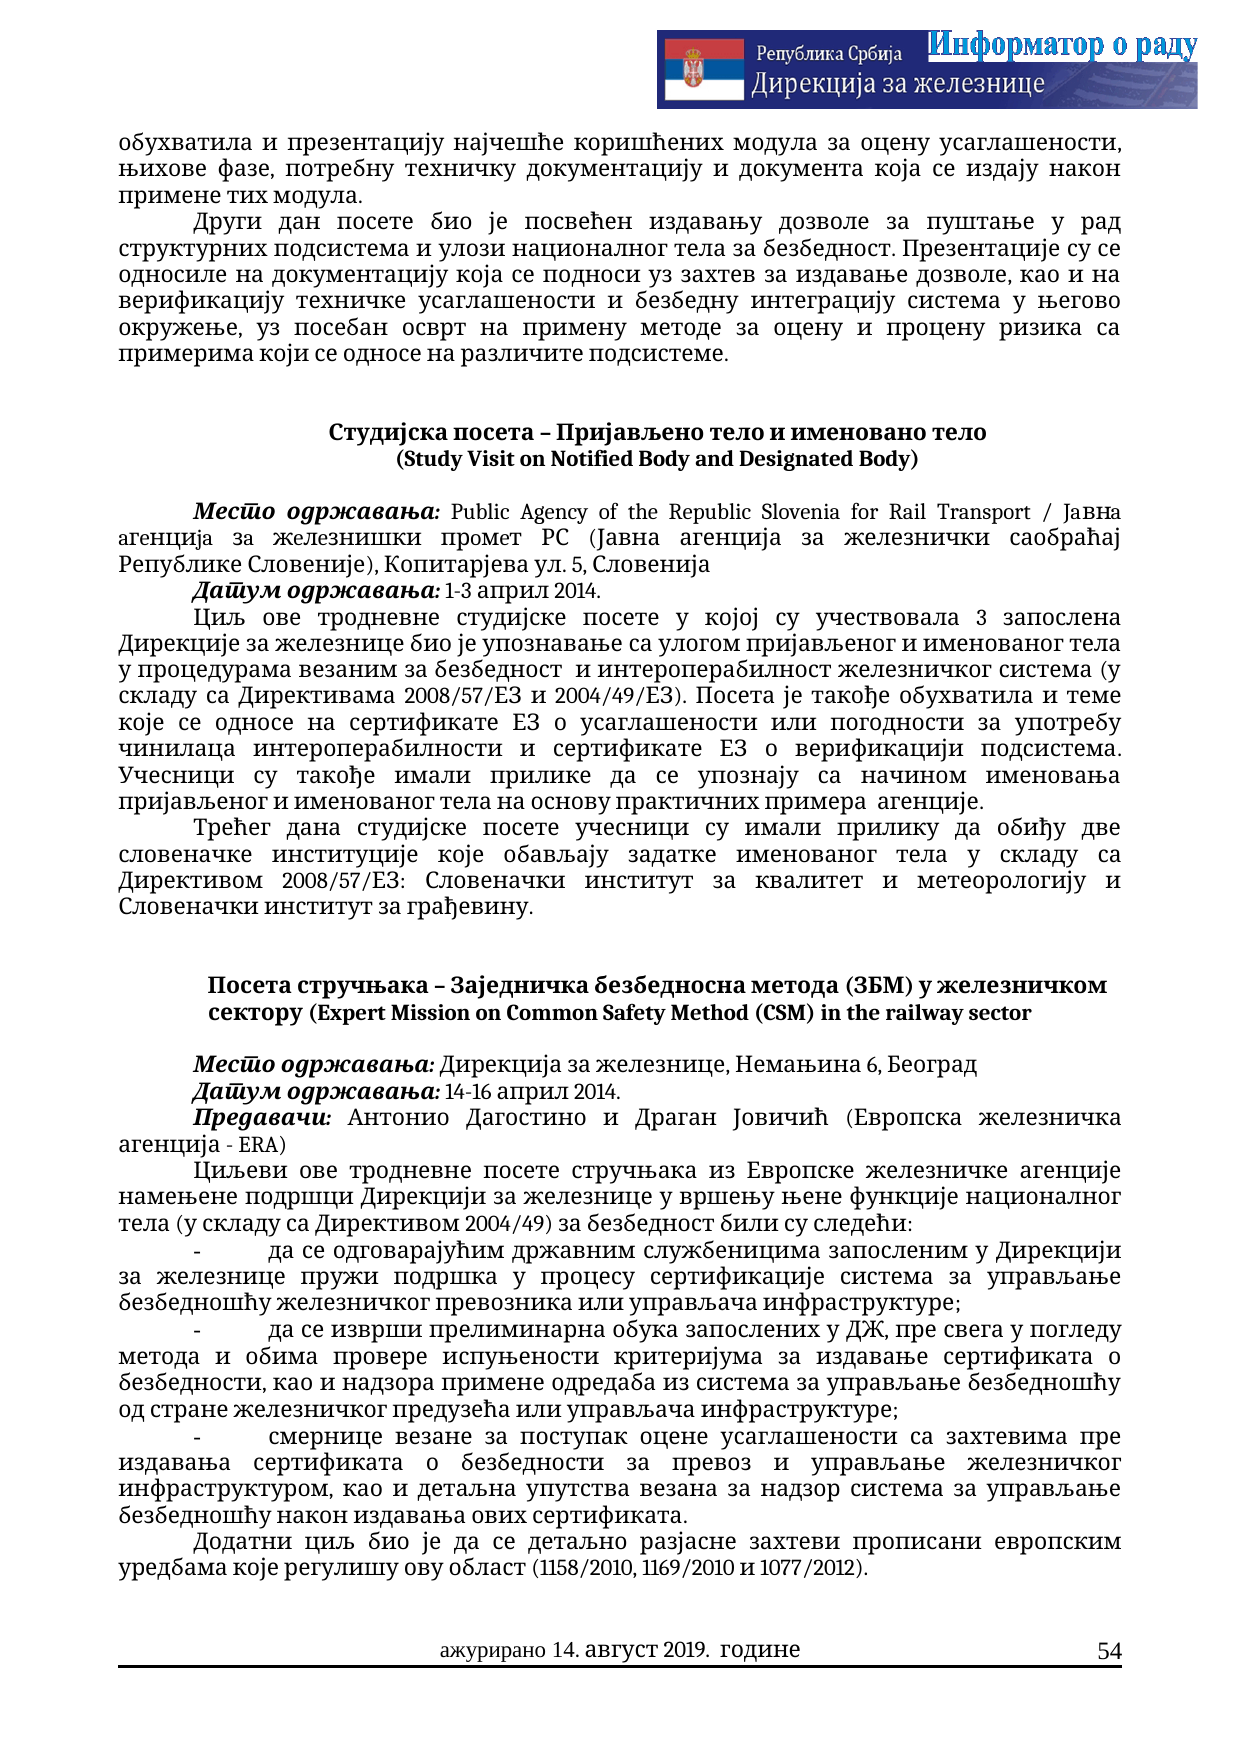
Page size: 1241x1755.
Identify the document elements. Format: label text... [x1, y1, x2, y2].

text Циљ ове тродневне студијске посете у којој су учествовала 3 запослена Дирекције за железнице био је упознавање са улогом пријављеног и именованог тела у процедурама везаним за безбедност и интероперабилност железничког система (у складу са Директивама 2008/57/ЕЗ и 2004/49/ЕЗ). Посета је такође обухватила и теме које се односе на сертификате ЕЗ о усаглашености или погодности за употребу чинилаца интероперабилности и сертификате ЕЗ о верификацији подсистема. Учесници су такође имали прилике да се упознају са начином именовања пријављеног и именованог тела на основу практичних примера агенције. [118, 604, 1122, 815]
list да се одговарајућим државним службеницима запосленим у Дирекцији за железнице пружи подршка у процесу сертификације система за управљање безбедношћу железничког превозника или управљача инфраструктуре; [118, 1237, 1122, 1317]
list да се изврши прелиминарна обука запослених у ДЖ, пре свега у погледу метода и обима провере испуњености критеријума за издавање сертификата о безбедности, као и надзора примене одредаба из система за управљање безбедношћу од стране железничког предузећа или управљача инфраструктуре; [118, 1317, 1122, 1423]
text Циљеви ове тродневне посете стручњака из Европске железничке агенције намењене подршци Дирекцији за железнице у вршењу њене функције националног тела (у складу са Директивом 2004/49) за безбедност били су следећи: [118, 1158, 1122, 1237]
text Место одржавања: Public Agency of the Republic Slovenia for Rail Transport / Jaвнa aгeнциja зa жeлeзнишки прoмeт РС (Јавна агенција за железнички саобраћај Републике Словеније), Копитарјева ул. 5, Словенија [118, 499, 1122, 578]
text Место одржавања: Дирекција за железнице, Немањина 6, Београд [118, 1052, 1122, 1079]
text Студијска посета – Пријављено тело и именовано тело [118, 420, 1122, 446]
text Трећег дана студијске посете учесници су имали прилику да обиђу две словеначке институције које обављају задатке именованог тела у складу са Директивом 2008/57/ЕЗ: Словеначки институт за квалитет и метеорологију и Словеначки институт за грађевину. [118, 815, 1122, 921]
text Посета стручњака – Заједничка безбедносна метода (ЗБМ) у железничком сектору (Expert Mission on Common Safety Method (CSM) in the railway sector [118, 973, 1122, 1026]
list смернице везане за поступак оцене усаглашености са захтевима пре издавања сертификата о безбедности за превоз и управљање железничког инфраструктуром, као и детаљна упутства везана за надзор система за управљање безбедношћу након издавања ових сертификата. [118, 1423, 1122, 1529]
text Датум одржавања: 1-3 април 2014. [118, 578, 1122, 604]
text Датум одржавања: 14-16 април 2014. [118, 1079, 1122, 1105]
text Додатни циљ био је да се детаљно разјасне захтеви прописани европским уредбама које регулишу ову област (1158/2010, 1169/2010 и 1077/2012). [118, 1529, 1122, 1582]
text (Study Visit on Notified Body and Designated Body) [118, 446, 1122, 472]
text обухватила и презентацију најчешће коришћених модула за оцену усаглашености, њихове фазе, потребну техничку документацију и документа која се издају након примене тих модула. [118, 130, 1122, 209]
text Предавачи: Антонио Дагостино и Драган Јовичић (Европска железничка агенција - ERA) [118, 1105, 1122, 1158]
text Други дан посете био је посвећен издавању дозволе за пуштање у рад структурних подсистема и улози националног тела за безбедност. Презентације су се односиле на документацију која се подноси уз захтев за издавање дозволе, као и на верификацију техничке усаглашености и безбедну интеграцију система у његово окружење, уз посебан осврт на примену методе за оцену и процену ризика са примерима који се односе на различите подсистеме. [118, 209, 1122, 367]
